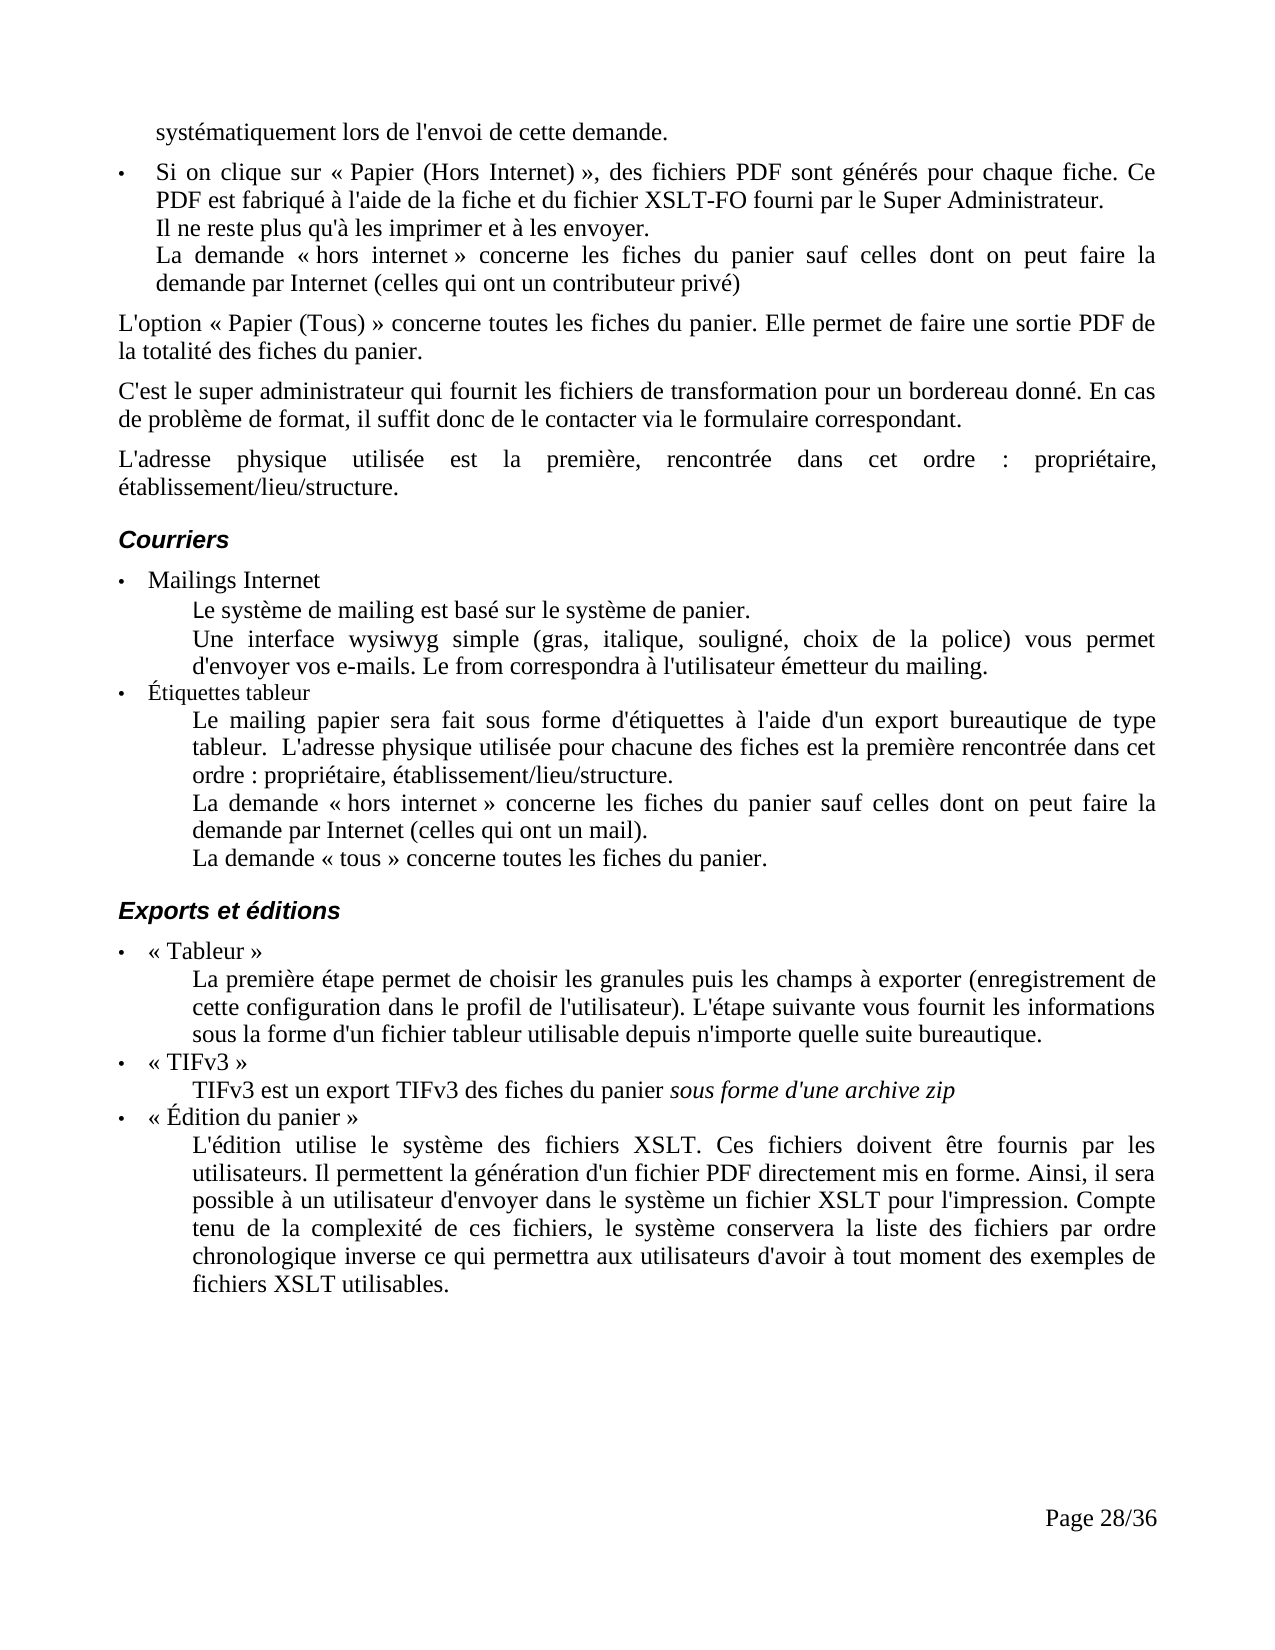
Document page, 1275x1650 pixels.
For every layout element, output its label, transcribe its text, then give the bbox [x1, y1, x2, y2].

list « TIFv3 » [118, 1048, 1157, 1076]
subtitle Exports et éditions [118, 897, 1157, 925]
list Étiquettes tableur [118, 680, 1157, 706]
list « Édition du panier » [118, 1103, 1157, 1131]
text Une interface wysiwyg simple (gras, italique, souligné, choix de la police) vous permet d'envoyer vos e-mails. Le from correspondra à l'utilisateur émetteur du mailing. [192, 625, 1157, 680]
text La demande « hors internet » concerne les fiches du panier sauf celles dont on peut faire la demande par Internet (celles qui ont un mail). [192, 789, 1157, 844]
text Le mailing papier sera fait sous forme d'étiquettes à l'aide d'un export bureautique de type tableur. L'adresse physique utilisée pour chacune des fiches est la première rencontrée dans cet ordre : propriétaire, établissement/lieu/structure. [192, 706, 1157, 789]
text Le système de mailing est basé sur le système de panier. [192, 593, 1157, 625]
subtitle Courriers [118, 526, 1157, 553]
text La première étape permet de choisir les granules puis les champs à exporter (enregistrement de cette configuration dans le profil de l'utilisateur). L'étape suivante vous fournit les informations sous la forme d'un fichier tableur utilisable depuis n'importe quelle suite bureautique. [192, 965, 1157, 1048]
text La demande « tous » concerne toutes les fiches du panier. [192, 844, 1157, 872]
list systématiquement lors de l'envoi de cette demande. [118, 118, 1157, 146]
text L'édition utilise le système des fichiers XSLT. Ces fichiers doivent être fournis par les utilisateurs. Il permettent la génération d'un fichier PDF directement mis en forme. Ainsi, il sera possible à un utilisateur d'envoyer dans le système un fichier XSLT pour l'impression. Compte tenu de la complexité de ces fichiers, le système conservera la liste des fichiers par ordre chronologique inverse ce qui permettra aux utilisateurs d'avoir à tout moment des exemples de fichiers XSLT utilisables. [192, 1131, 1157, 1297]
text L'adresse physique utilisée est la première, rencontrée dans cet ordre : propriétaire, établissement/lieu/structure. [118, 445, 1157, 501]
list « Tableur » [118, 937, 1157, 965]
text L'option « Papier (Tous) » concerne toutes les fiches du panier. Elle permet de faire une sortie PDF de la totalité des fiches du panier. [118, 309, 1157, 365]
text C'est le super administrateur qui fournit les fichiers de transformation pour un bordereau donné. En cas de problème de format, il suffit donc de le contacter via le formulaire correspondant. [118, 377, 1157, 433]
list Mailings Internet [118, 566, 1157, 593]
list Si on clique sur « Papier (Hors Internet) », des fichiers PDF sont générés pour chaque fiche. Ce PDF est fabriqué à l'aide de la fiche et du fichier XSLT-FO fourni par le Super Administrateur. Il ne reste plus qu'à les imprimer et à les envoyer. La demande « hors internet » concerne les fiches du panier sauf celles dont on peut faire la demande par Internet (celles qui ont un contributeur privé) [118, 158, 1157, 297]
text TIFv3 est un export TIFv3 des fiches du panier sous forme d'une archive zip [192, 1076, 1157, 1103]
